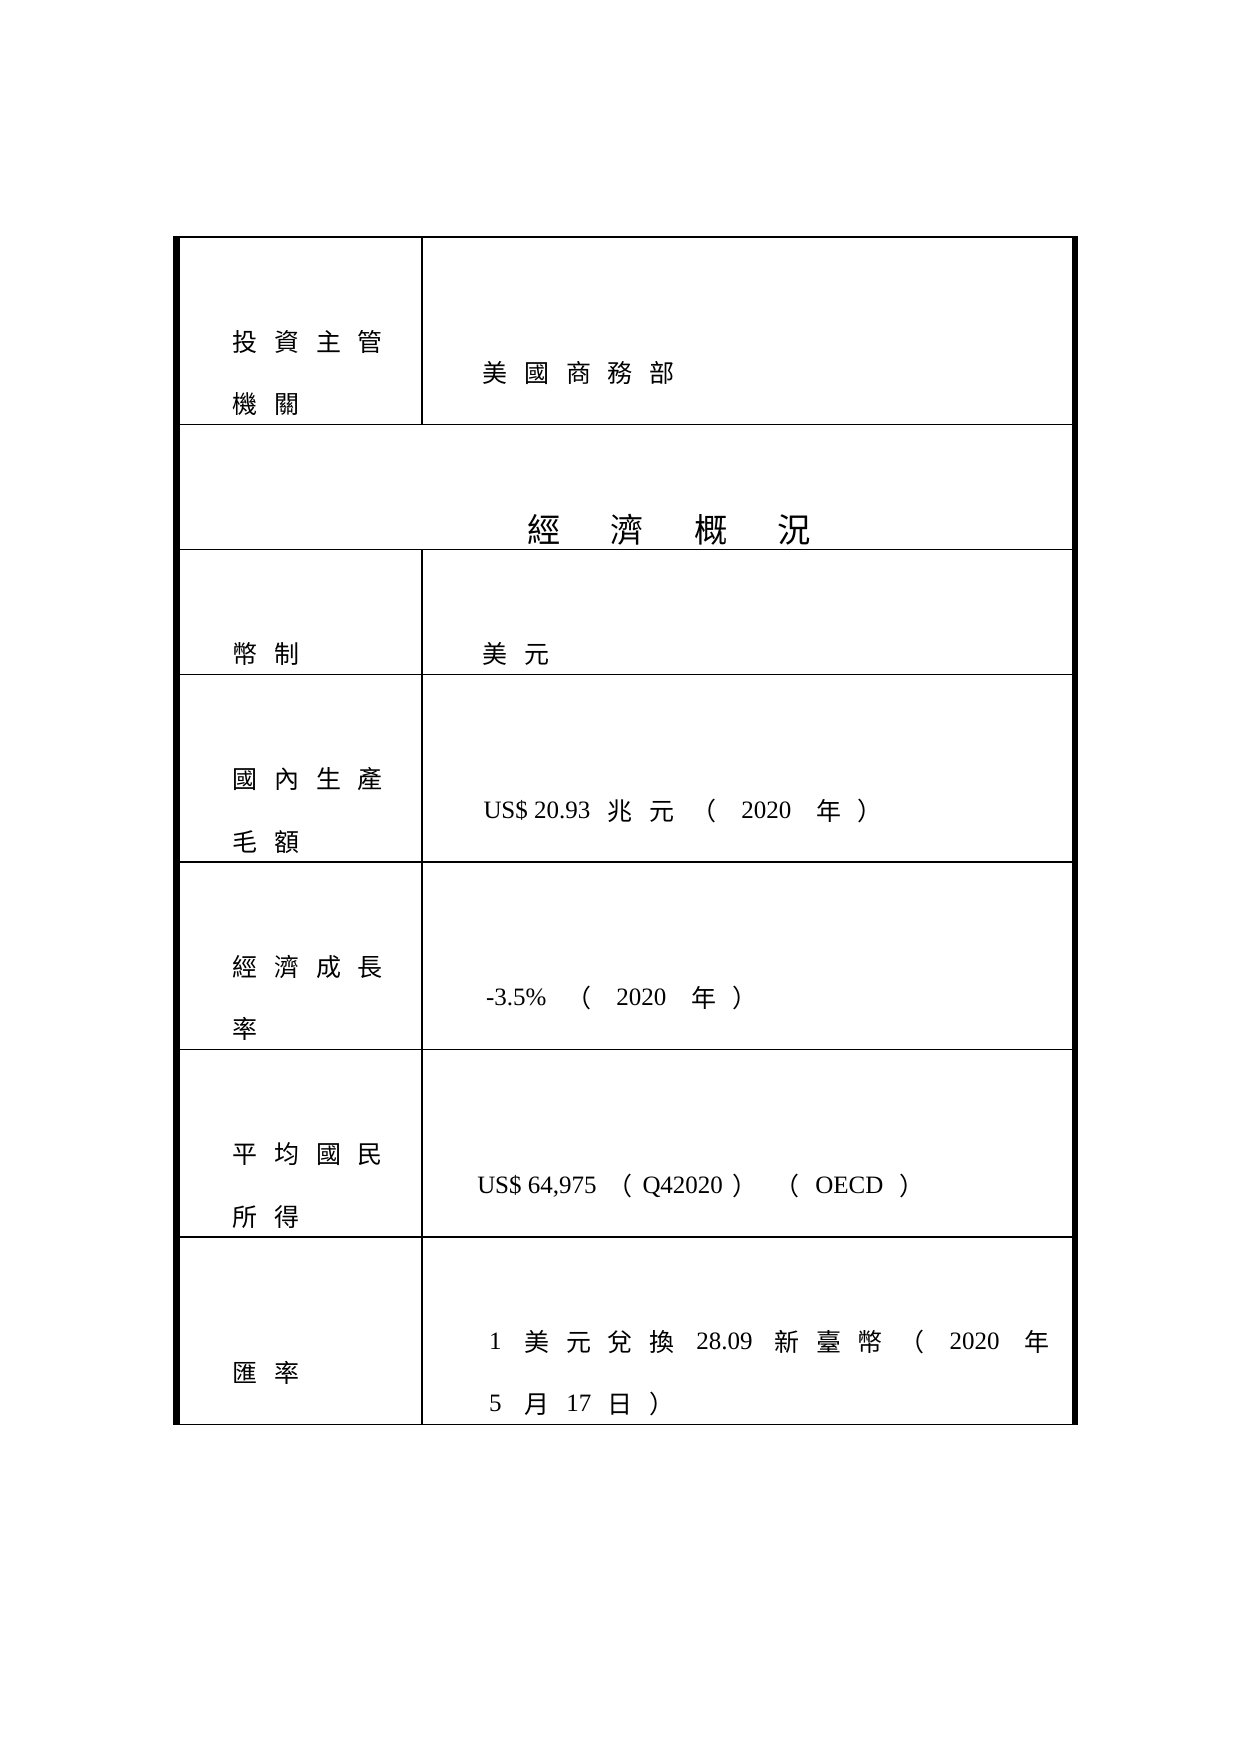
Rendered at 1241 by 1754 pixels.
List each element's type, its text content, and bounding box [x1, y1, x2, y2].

table_cell 平均國民所得 [180, 1050, 421, 1236]
table_cell 美元 [423, 550, 1072, 674]
table_cell 幣制 [180, 550, 421, 674]
table_cell 匯率 [180, 1238, 421, 1424]
table_cell US$ 20.93兆元（2020年） [423, 675, 1072, 861]
table_cell 1美元兌換28.09新臺幣（2020年5月17日） [423, 1238, 1072, 1424]
table_cell 投資主管機關 [180, 238, 421, 424]
table_cell 經濟成長率 [180, 863, 421, 1049]
table_cell 美國商務部 [423, 238, 1072, 424]
table_cell 國內生產毛額 [180, 675, 421, 861]
table_cell US$ 64,975（Q42020）（OECD） [423, 1050, 1072, 1236]
table_cell 經 濟 概 況 [180, 425, 1072, 549]
table_cell -3.5%（2020年） [423, 863, 1072, 1049]
